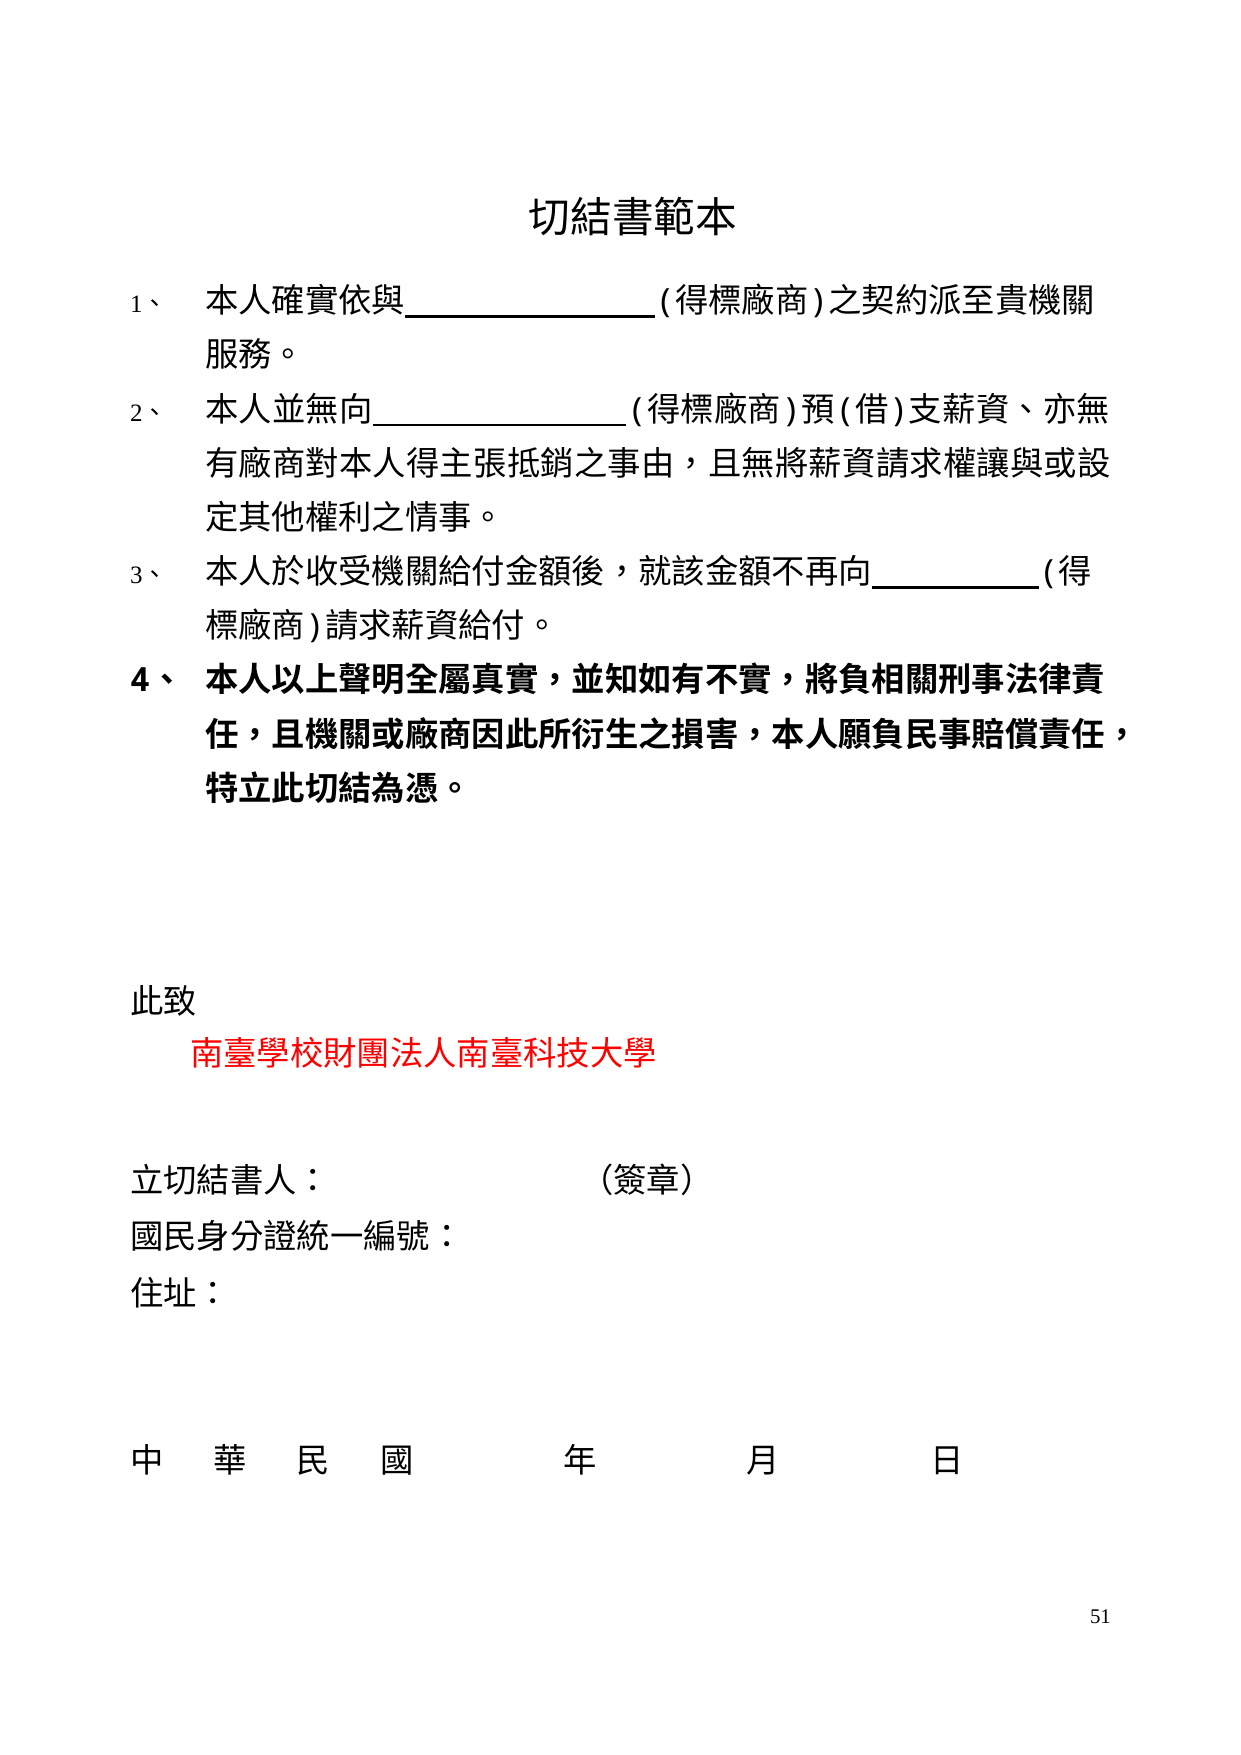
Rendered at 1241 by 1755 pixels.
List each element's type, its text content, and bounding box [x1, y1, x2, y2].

list 本人並無向 (得標廠商)預(借)支薪資、亦無有廠商對本人得主張抵銷之事由，且無將薪資請求權讓與或設定其他權利之情事。 [130, 378, 1110, 540]
text 立切結書人： （簽章） [130, 1146, 1110, 1202]
text 切結書範本 [130, 184, 1110, 244]
text 國民身分證統一編號： [130, 1202, 1110, 1258]
text 南臺學校財團法人南臺科技大學 [190, 1023, 1110, 1076]
text 此致 [130, 971, 1110, 1023]
text 住址： [130, 1258, 1110, 1315]
list 本人於收受機關給付金額後，就該金額不再向 (得標廠商)請求薪資給付。 [130, 540, 1110, 648]
text 中 華 民 國 年 月 日 [130, 1434, 1110, 1482]
list 本人以上聲明全屬真實，並知如有不實，將負相關刑事法律責任，且機關或廠商因此所衍生之損害，本人願負民事賠償責任，特立此切結為憑。 [130, 648, 1110, 811]
list 本人確實依與 (得標廠商)之契約派至貴機關服務。 [130, 269, 1110, 378]
